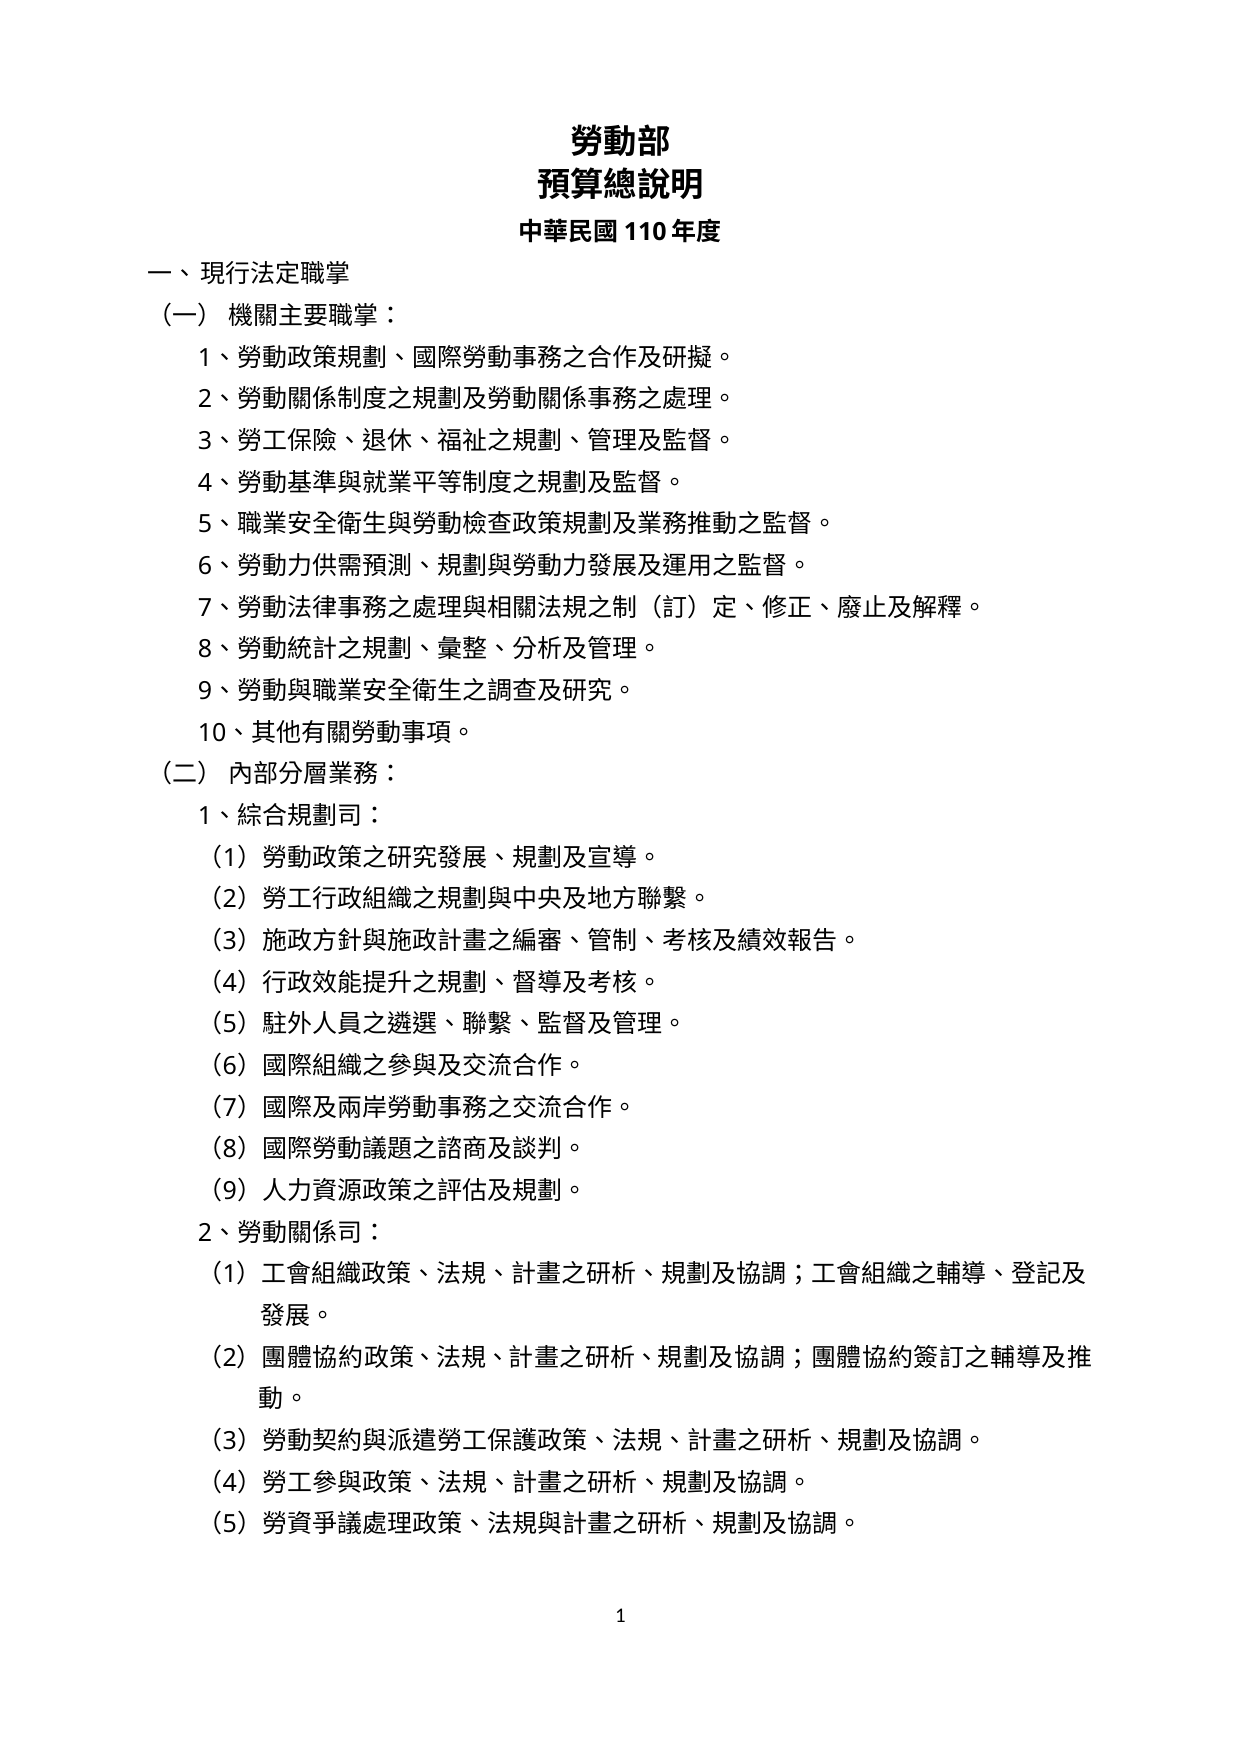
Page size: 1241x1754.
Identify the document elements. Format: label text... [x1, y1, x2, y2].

text 5、職業安全衛生與勞動檢查政策規劃及業務推動之監督。 [198, 499, 1092, 541]
text （1）勞動政策之研究發展、規劃及宣導。 [148, 833, 1092, 874]
text 4、勞動基準與就業平等制度之規劃及監督。 [198, 458, 1092, 499]
list 現行法定職掌 [148, 249, 1092, 291]
text 1、綜合規劃司： [198, 791, 1092, 833]
text （5）勞資爭議處理政策、法規與計畫之研析、規劃及協調。 [197, 1499, 1092, 1541]
text 中華民國110年度 [148, 206, 1092, 249]
text 發展。 [197, 1291, 1092, 1333]
text （2）勞工行政組織之規劃與中央及地方聯繫。 [197, 874, 1092, 916]
text 7、勞動法律事務之處理與相關法規之制（訂）定、修正、廢止及解釋。 [198, 583, 1092, 624]
list 內部分層業務： [148, 749, 1092, 791]
text 6、勞動力供需預測、規劃與勞動力發展及運用之監督。 [198, 541, 1092, 583]
text （5）駐外人員之遴選、聯繫、監督及管理。 [197, 999, 1092, 1041]
text 8、勞動統計之規劃、彙整、分析及管理。 [198, 624, 1092, 666]
text （1）工會組織政策、法規、計畫之研析、規劃及協調；工會組織之輔導、登記及 [197, 1249, 1092, 1291]
text （6）國際組織之參與及交流合作。 [197, 1041, 1092, 1083]
text （9）人力資源政策之評估及規劃。 [197, 1166, 1092, 1208]
text （3）施政方針與施政計畫之編審、管制、考核及績效報告。 [197, 916, 1092, 958]
text 1、勞動政策規劃、國際勞動事務之合作及研擬。 [198, 333, 1092, 374]
text （3）勞動契約與派遣勞工保護政策、法規、計畫之研析、規劃及協調。 [197, 1416, 1092, 1458]
text （8）國際勞動議題之諮商及談判。 [197, 1124, 1092, 1166]
text 勞動部 [148, 118, 1092, 162]
text 3、勞工保險、退休、福祉之規劃、管理及監督。 [198, 416, 1092, 458]
text （2）團體協約政策、法規、計畫之研析、規劃及協調；團體協約簽訂之輔導及推動。 [197, 1333, 1092, 1416]
text 9、勞動與職業安全衛生之調查及研究。 [198, 666, 1092, 708]
text 10、其他有關勞動事項。 [198, 708, 1092, 749]
list 機關主要職掌： [148, 291, 1092, 333]
text （4）行政效能提升之規劃、督導及考核。 [197, 958, 1092, 999]
text 預算總說明 [148, 162, 1092, 206]
text （4）勞工參與政策、法規、計畫之研析、規劃及協調。 [197, 1458, 1092, 1499]
text 2、勞動關係司： [198, 1208, 1092, 1249]
text 2、勞動關係制度之規劃及勞動關係事務之處理。 [198, 374, 1092, 416]
text （7）國際及兩岸勞動事務之交流合作。 [197, 1083, 1092, 1124]
